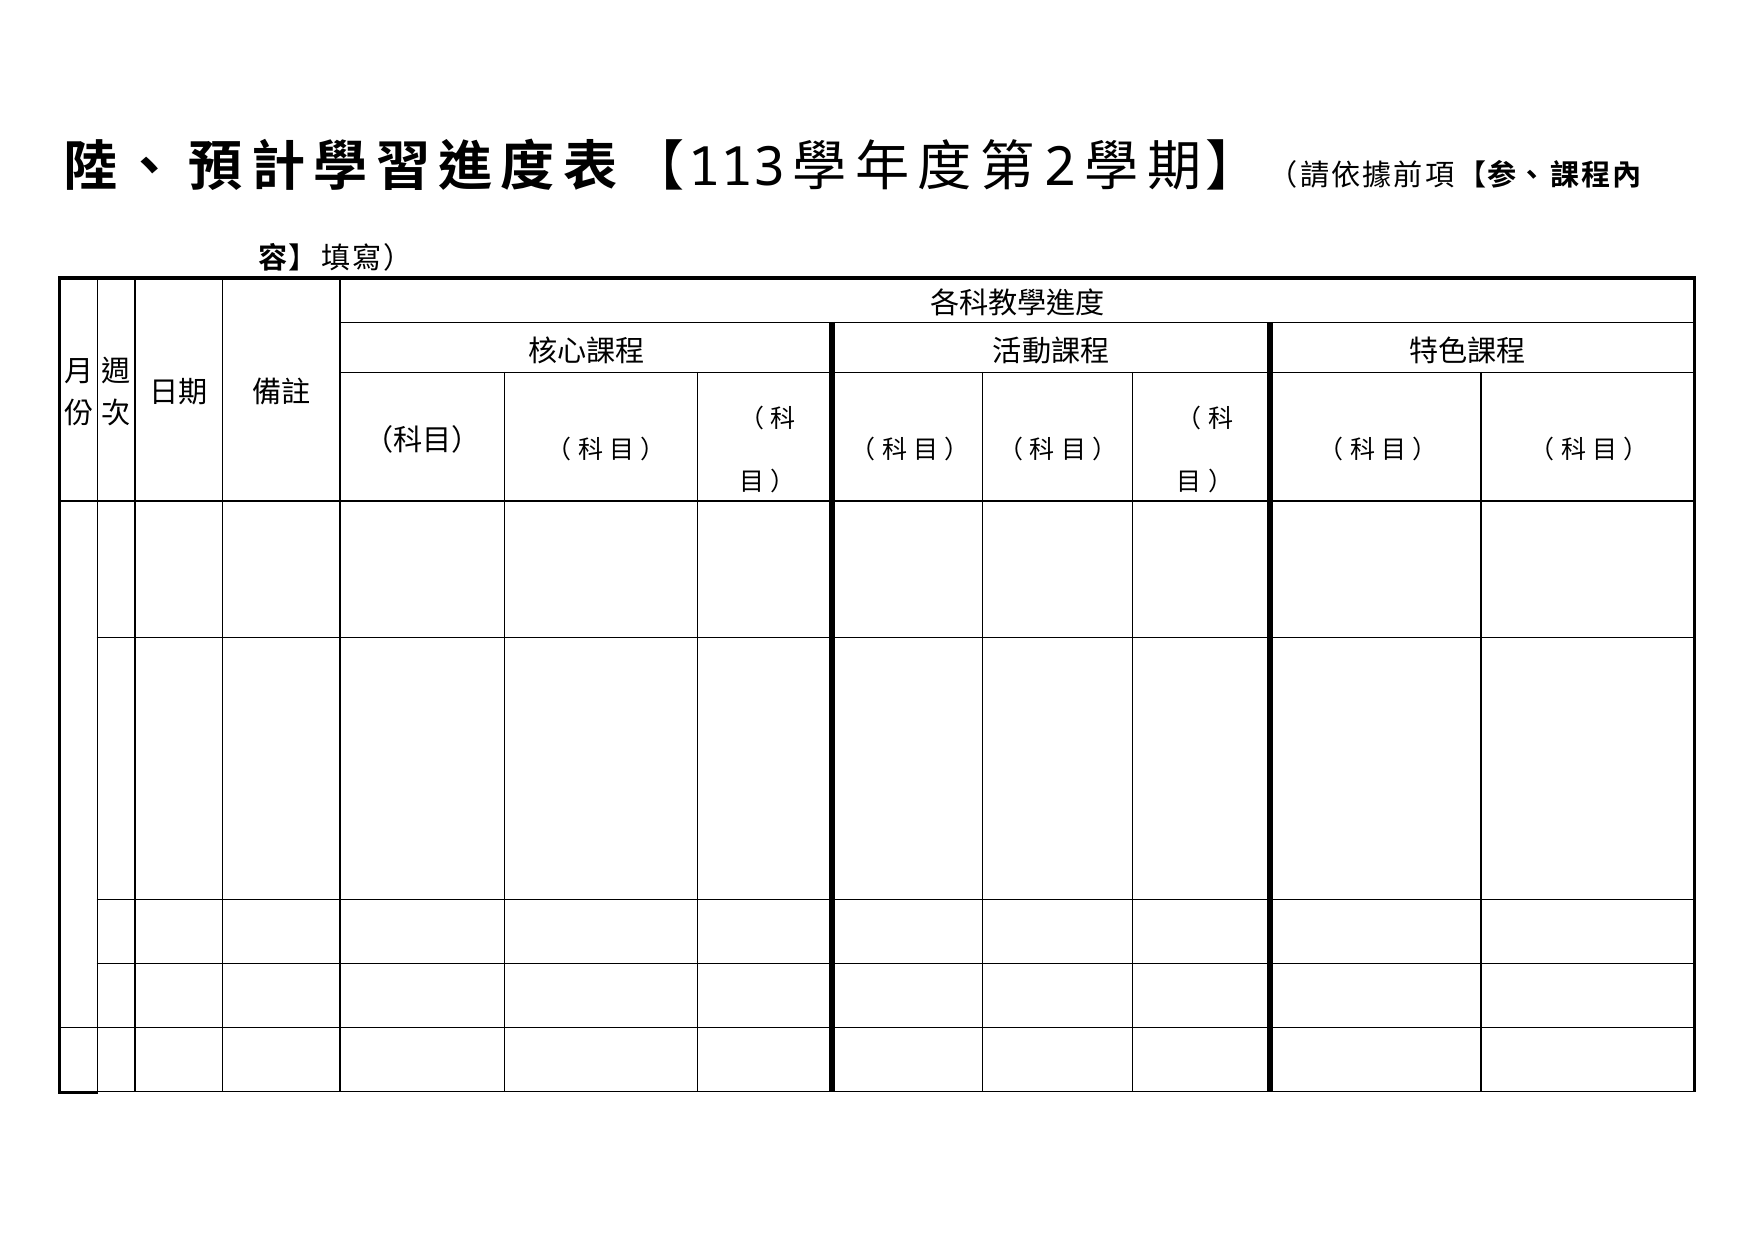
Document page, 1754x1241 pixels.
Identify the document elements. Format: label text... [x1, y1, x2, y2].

table_cell [341, 964, 504, 1027]
table_cell [136, 900, 222, 963]
table_cell （科目） [505, 373, 697, 500]
table_cell [136, 638, 222, 898]
table_cell [1273, 900, 1480, 963]
table_cell [223, 900, 339, 963]
table_cell [698, 638, 829, 898]
table_cell [1133, 964, 1267, 1027]
table_cell [136, 964, 222, 1027]
table_cell （科目） [341, 373, 504, 500]
table_cell 核心課程 [341, 323, 829, 372]
table_cell [983, 900, 1132, 963]
table_cell [1133, 900, 1267, 963]
table_cell [983, 638, 1132, 898]
table_cell [341, 900, 504, 963]
table_cell [505, 1028, 697, 1091]
table_cell 特色課程 [1273, 323, 1693, 372]
table_cell [1482, 1028, 1693, 1091]
table_cell [698, 502, 829, 636]
table_cell [1482, 638, 1693, 898]
table_cell [1482, 502, 1693, 636]
table_cell [1133, 502, 1267, 636]
table_cell [505, 638, 697, 898]
table_header 月份 [61, 280, 97, 500]
table_cell [835, 1028, 982, 1091]
table_cell [61, 502, 97, 1027]
table_cell [1133, 638, 1267, 898]
table_cell [1482, 964, 1693, 1027]
table_header 備註 [223, 280, 339, 500]
table_cell 活動課程 [835, 323, 1267, 372]
table_cell [983, 1028, 1132, 1091]
table_cell [98, 638, 134, 898]
table_cell [98, 964, 134, 1027]
table_cell [505, 502, 697, 636]
table_cell [698, 964, 829, 1027]
table_cell （科目） [1133, 373, 1267, 500]
table_cell [341, 502, 504, 636]
table_cell [983, 964, 1132, 1027]
text 陸、預計學習進度表【113學年度第2學期】（請依據前項【参、課程內容】填寫） [59, 89, 1695, 276]
table_cell [98, 900, 134, 963]
table_cell [61, 1028, 97, 1091]
table_cell [1273, 502, 1480, 636]
table_cell （科目） [983, 373, 1132, 500]
table_header 週次 [98, 280, 134, 500]
table_cell [835, 638, 982, 898]
table_cell [341, 638, 504, 898]
table_cell [98, 502, 134, 636]
table_cell [223, 502, 339, 636]
table_cell [1273, 964, 1480, 1027]
table_cell [835, 900, 982, 963]
table_cell [835, 502, 982, 636]
table_cell [983, 502, 1132, 636]
table_cell [505, 900, 697, 963]
table_cell [1273, 1028, 1480, 1091]
table_cell [698, 900, 829, 963]
table_header 日期 [136, 280, 222, 500]
table_cell （科目） [698, 373, 829, 500]
table_cell [1133, 1028, 1267, 1091]
table_header 各科教學進度 [341, 280, 1693, 322]
table_cell [341, 1028, 504, 1091]
table_cell [835, 964, 982, 1027]
table_cell [136, 1028, 222, 1091]
table_cell （科目） [1273, 373, 1480, 500]
table_cell [223, 1028, 339, 1091]
table_cell [223, 638, 339, 898]
table_cell （科目） [835, 373, 982, 500]
table_cell [505, 964, 697, 1027]
table_cell [223, 964, 339, 1027]
table_cell （科目） [1482, 373, 1693, 500]
table_cell [1482, 900, 1693, 963]
table_cell [1273, 638, 1480, 898]
table_cell [98, 1028, 134, 1091]
table_cell [698, 1028, 829, 1091]
table_cell [136, 502, 222, 636]
